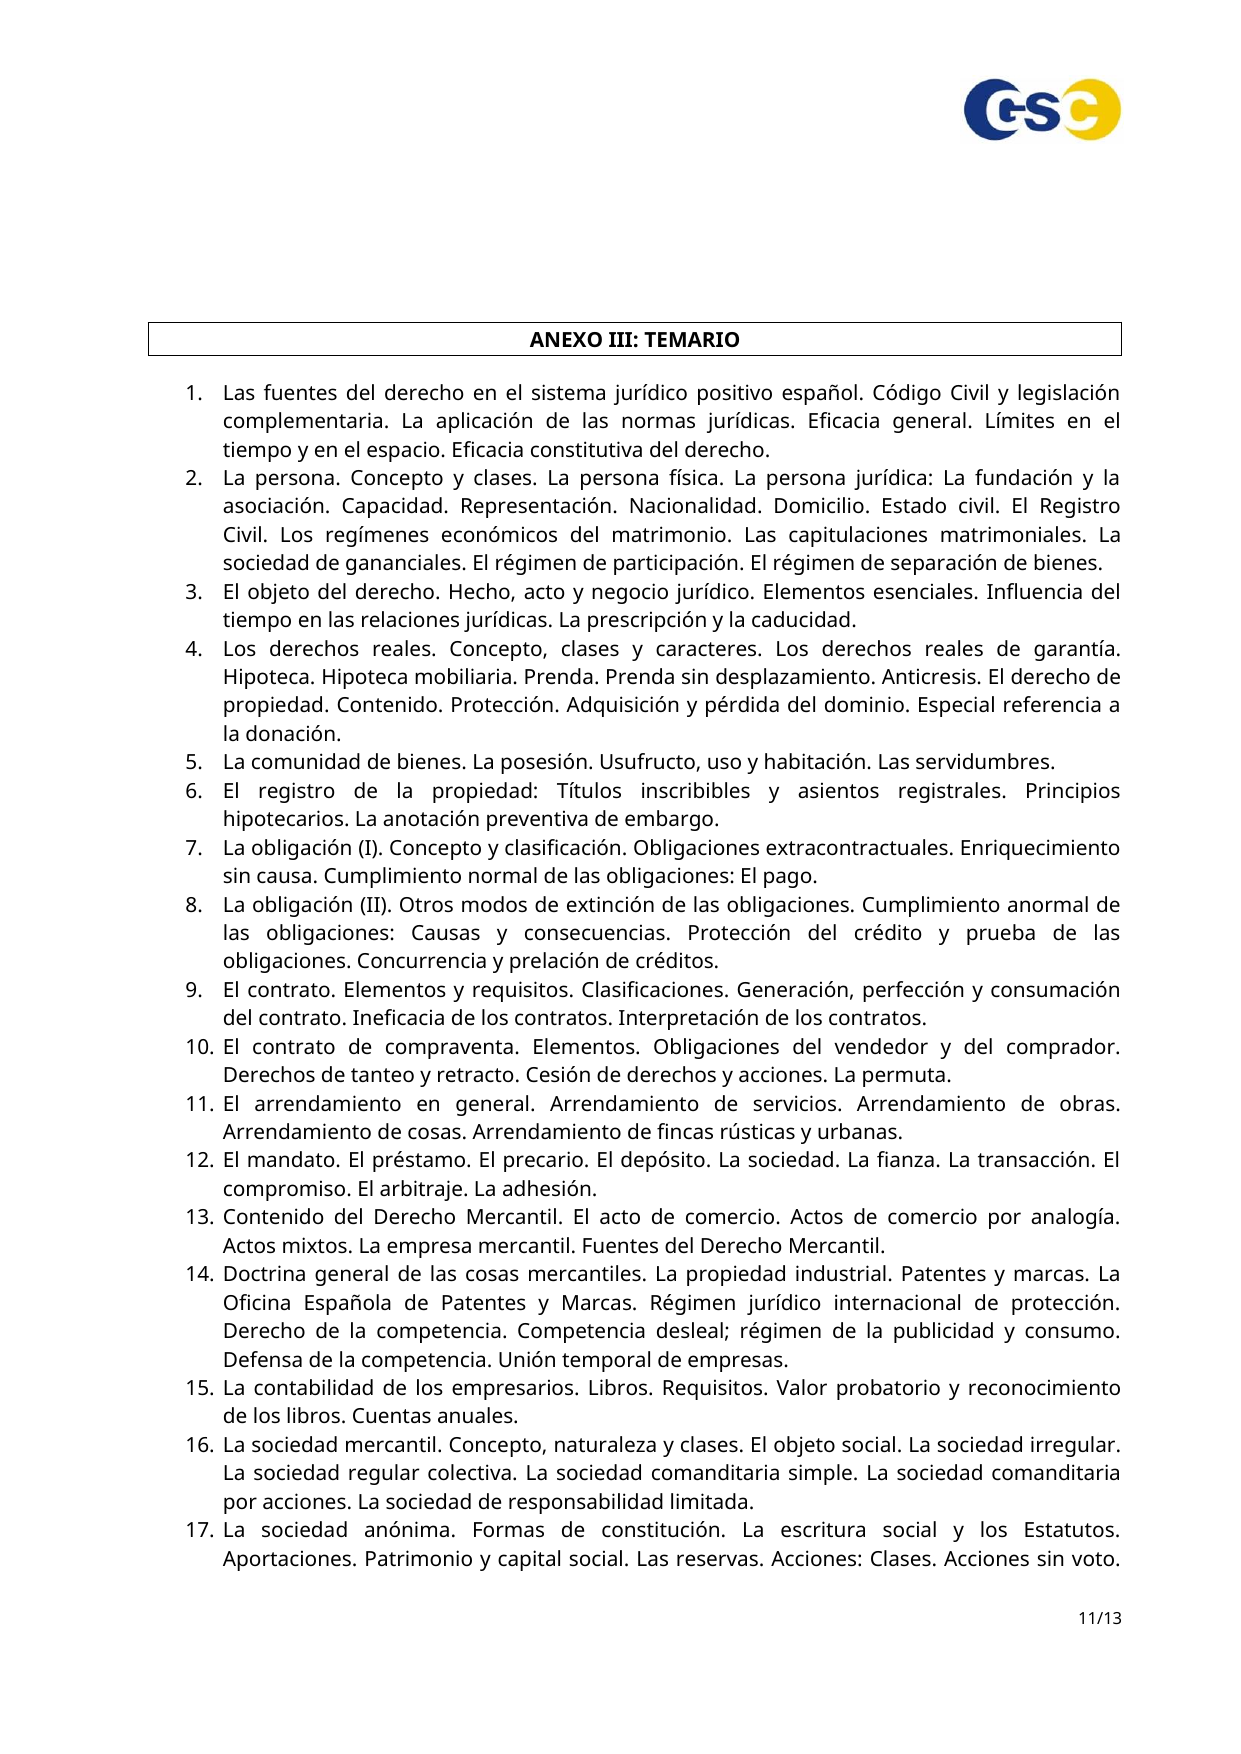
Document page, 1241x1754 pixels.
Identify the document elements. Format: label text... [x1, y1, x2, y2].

list La persona. Concepto y clases. La persona física. La persona jurídica: La fundación y la asociación. Capacidad. Representación. Nacionalidad. Domicilio. Estado civil. El Registro Civil. Los regímenes económicos del matrimonio. Las capitulaciones matrimoniales. La sociedad de gananciales. El régimen de participación. El régimen de separación de bienes. [185, 463, 1122, 577]
list Contenido del Derecho Mercantil. El acto de comercio. Actos de comercio por analogía. Actos mixtos. La empresa mercantil. Fuentes del Derecho Mercantil. [185, 1202, 1122, 1259]
list El registro de la propiedad: Títulos inscribibles y asientos registrales. Principios hipotecarios. La anotación preventiva de embargo. [185, 776, 1122, 833]
list La obligación (I). Concepto y clasificación. Obligaciones extracontractuales. Enriquecimiento sin causa. Cumplimiento normal de las obligaciones: El pago. [185, 833, 1122, 890]
list La comunidad de bienes. La posesión. Usufructo, uso y habitación. Las servidumbres. [185, 747, 1122, 776]
list El mandato. El préstamo. El precario. El depósito. La sociedad. La fianza. La transacción. El compromiso. El arbitraje. La adhesión. [185, 1146, 1122, 1202]
list La sociedad mercantil. Concepto, naturaleza y clases. El objeto social. La sociedad irregular. La sociedad regular colectiva. La sociedad comanditaria simple. La sociedad comanditaria por acciones. La sociedad de responsabilidad limitada. [185, 1430, 1122, 1515]
list La obligación (II). Otros modos de extinción de las obligaciones. Cumplimiento anormal de las obligaciones: Causas y consecuencias. Protección del crédito y prueba de las obligaciones. Concurrencia y prelación de créditos. [185, 890, 1122, 975]
list El contrato. Elementos y requisitos. Clasificaciones. Generación, perfección y consumación del contrato. Ineficacia de los contratos. Interpretación de los contratos. [185, 975, 1122, 1032]
list El objeto del derecho. Hecho, acto y negocio jurídico. Elementos esenciales. Influencia del tiempo en las relaciones jurídicas. La prescripción y la caducidad. [185, 577, 1122, 634]
list La contabilidad de los empresarios. Libros. Requisitos. Valor probatorio y reconocimiento de los libros. Cuentas anuales. [185, 1373, 1122, 1430]
list La sociedad anónima. Formas de constitución. La escritura social y los Estatutos. Aportaciones. Patrimonio y capital social. Las reservas. Acciones: Clases. Acciones sin voto. [185, 1515, 1122, 1572]
text ANEXO III: TEMARIO [149, 323, 1121, 355]
list Doctrina general de las cosas mercantiles. La propiedad industrial. Patentes y marcas. La Oficina Española de Patentes y Marcas. Régimen jurídico internacional de protección. Derecho de la competencia. Competencia desleal; régimen de la publicidad y consumo. Defensa de la competencia. Unión temporal de empresas. [185, 1259, 1122, 1373]
list El contrato de compraventa. Elementos. Obligaciones del vendedor y del comprador. Derechos de tanteo y retracto. Cesión de derechos y acciones. La permuta. [185, 1032, 1122, 1089]
list El arrendamiento en general. Arrendamiento de servicios. Arrendamiento de obras. Arrendamiento de cosas. Arrendamiento de fincas rústicas y urbanas. [185, 1089, 1122, 1146]
list Los derechos reales. Concepto, clases y caracteres. Los derechos reales de garantía. Hipoteca. Hipoteca mobiliaria. Prenda. Prenda sin desplazamiento. Anticresis. El derecho de propiedad. Contenido. Protección. Adquisición y pérdida del dominio. Especial referencia a la donación. [185, 634, 1122, 747]
list Las fuentes del derecho en el sistema jurídico positivo español. Código Civil y legislación complementaria. La aplicación de las normas jurídicas. Eficacia general. Límites en el tiempo y en el espacio. Eficacia constitutiva del derecho. [185, 378, 1122, 463]
